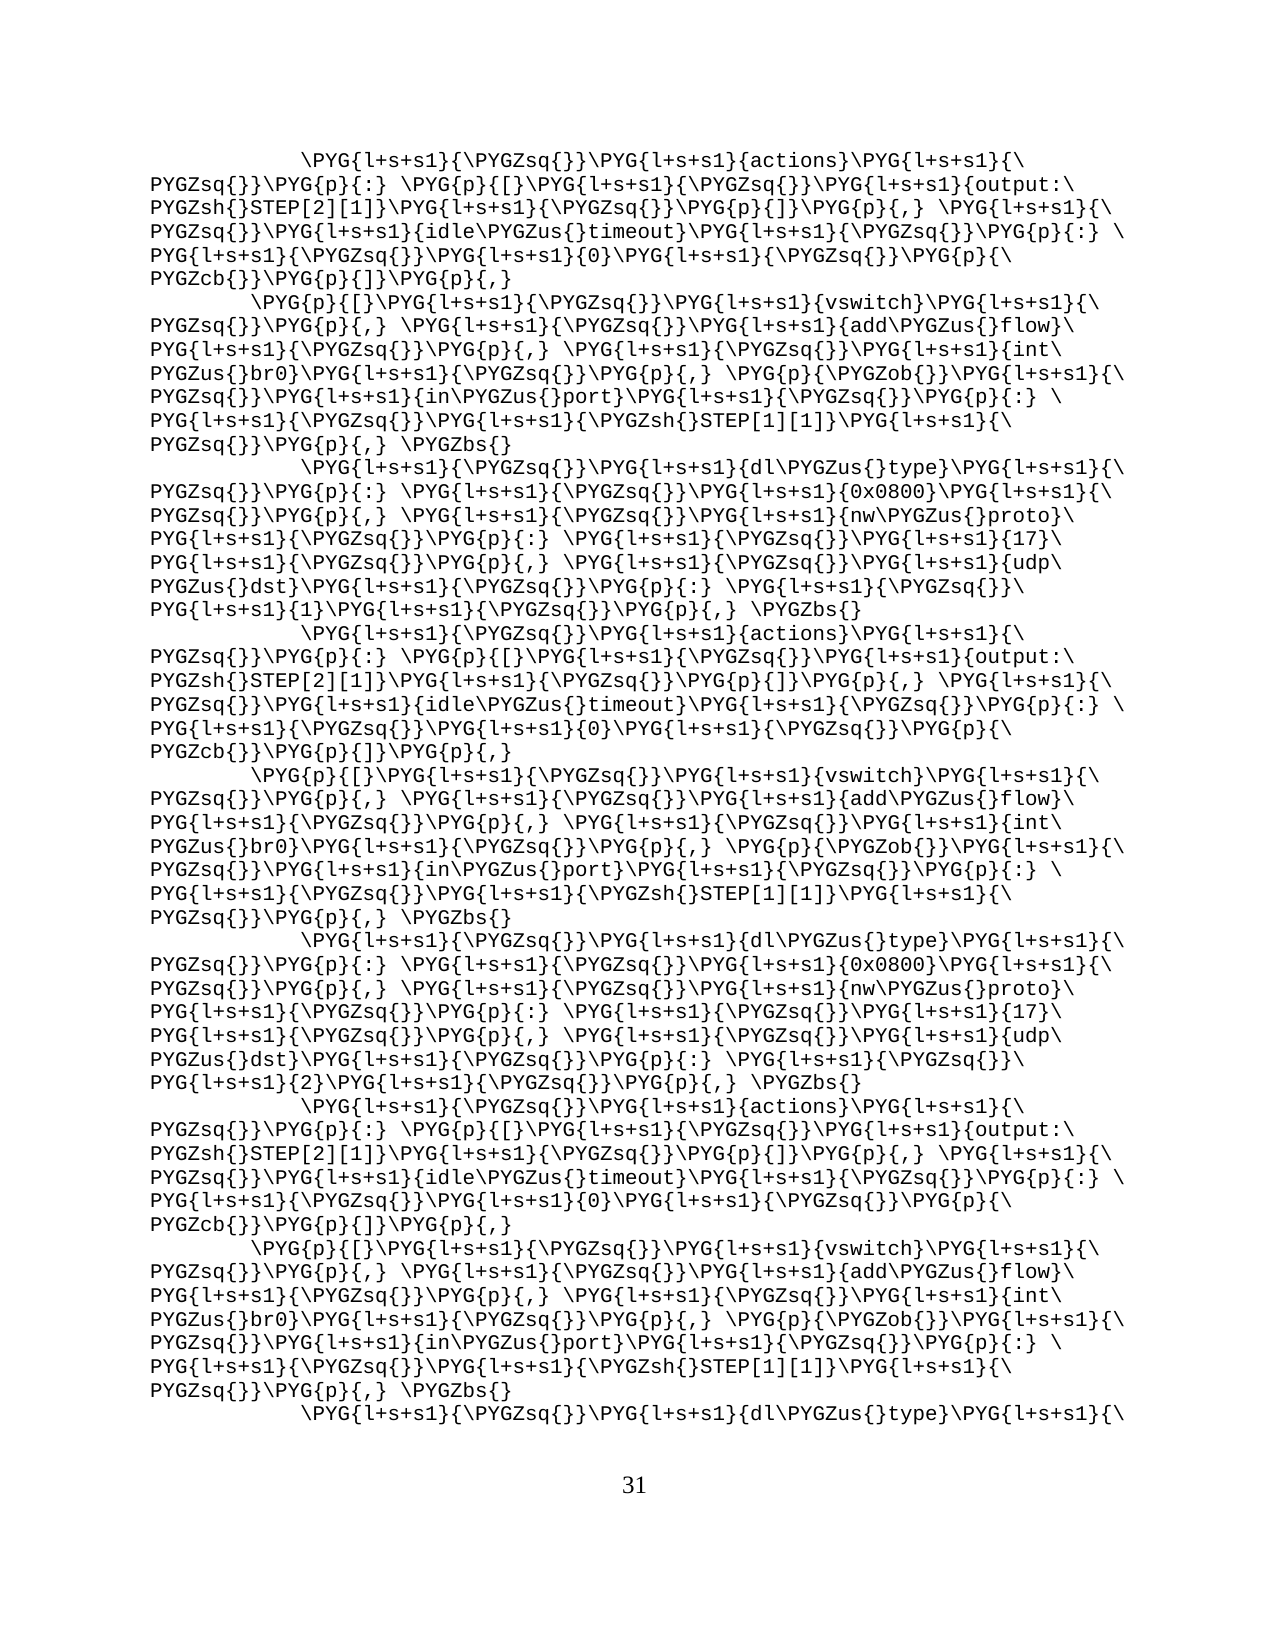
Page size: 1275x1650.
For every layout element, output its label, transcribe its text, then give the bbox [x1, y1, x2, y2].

text \PYG{l+s+s1}{\PYGZsq{}}\PYG{l+s+s1}{actions}\PYG{l+s+s1}{\PYGZsq{}}\PYG{p}{:} \PYG{p}{[}\PYG{l+s+s1}{\PYGZsq{}}\PYG{l+s+s1}{output:\PYGZsh{}STEP[2][1]}\PYG{l+s+s1}{\PYGZsq{}}\PYG{p}{]}\PYG{p}{,} \PYG{l+s+s1}{\PYGZsq{}}\PYG{l+s+s1}{idle\PYGZus{}timeout}\PYG{l+s+s1}{\PYGZsq{}}\PYG{p}{:} \PYG{l+s+s1}{\PYGZsq{}}\PYG{l+s+s1}{0}\PYG{l+s+s1}{\PYGZsq{}}\PYG{p}{\PYGZcb{}}\PYG{p}{]}\PYG{p}{,} [150, 150, 1125, 292]
text \PYG{l+s+s1}{\PYGZsq{}}\PYG{l+s+s1}{dl\PYGZus{}type}\PYG{l+s+s1}{\ [150, 1403, 1125, 1427]
text \PYG{p}{[}\PYG{l+s+s1}{\PYGZsq{}}\PYG{l+s+s1}{vswitch}\PYG{l+s+s1}{\PYGZsq{}}\PYG{p}{,} \PYG{l+s+s1}{\PYGZsq{}}\PYG{l+s+s1}{add\PYGZus{}flow}\PYG{l+s+s1}{\PYGZsq{}}\PYG{p}{,} \PYG{l+s+s1}{\PYGZsq{}}\PYG{l+s+s1}{int\PYGZus{}br0}\PYG{l+s+s1}{\PYGZsq{}}\PYG{p}{,} \PYG{p}{\PYGZob{}}\PYG{l+s+s1}{\PYGZsq{}}\PYG{l+s+s1}{in\PYGZus{}port}\PYG{l+s+s1}{\PYGZsq{}}\PYG{p}{:} \PYG{l+s+s1}{\PYGZsq{}}\PYG{l+s+s1}{\PYGZsh{}STEP[1][1]}\PYG{l+s+s1}{\PYGZsq{}}\PYG{p}{,} \PYGZbs{} [150, 292, 1125, 457]
text \PYG{l+s+s1}{\PYGZsq{}}\PYG{l+s+s1}{dl\PYGZus{}type}\PYG{l+s+s1}{\PYGZsq{}}\PYG{p}{:} \PYG{l+s+s1}{\PYGZsq{}}\PYG{l+s+s1}{0x0800}\PYG{l+s+s1}{\PYGZsq{}}\PYG{p}{,} \PYG{l+s+s1}{\PYGZsq{}}\PYG{l+s+s1}{nw\PYGZus{}proto}\PYG{l+s+s1}{\PYGZsq{}}\PYG{p}{:} \PYG{l+s+s1}{\PYGZsq{}}\PYG{l+s+s1}{17}\PYG{l+s+s1}{\PYGZsq{}}\PYG{p}{,} \PYG{l+s+s1}{\PYGZsq{}}\PYG{l+s+s1}{udp\PYGZus{}dst}\PYG{l+s+s1}{\PYGZsq{}}\PYG{p}{:} \PYG{l+s+s1}{\PYGZsq{}}\PYG{l+s+s1}{2}\PYG{l+s+s1}{\PYGZsq{}}\PYG{p}{,} \PYGZbs{} [150, 930, 1125, 1096]
text \PYG{l+s+s1}{\PYGZsq{}}\PYG{l+s+s1}{actions}\PYG{l+s+s1}{\PYGZsq{}}\PYG{p}{:} \PYG{p}{[}\PYG{l+s+s1}{\PYGZsq{}}\PYG{l+s+s1}{output:\PYGZsh{}STEP[2][1]}\PYG{l+s+s1}{\PYGZsq{}}\PYG{p}{]}\PYG{p}{,} \PYG{l+s+s1}{\PYGZsq{}}\PYG{l+s+s1}{idle\PYGZus{}timeout}\PYG{l+s+s1}{\PYGZsq{}}\PYG{p}{:} \PYG{l+s+s1}{\PYGZsq{}}\PYG{l+s+s1}{0}\PYG{l+s+s1}{\PYGZsq{}}\PYG{p}{\PYGZcb{}}\PYG{p}{]}\PYG{p}{,} [150, 1096, 1125, 1238]
text \PYG{p}{[}\PYG{l+s+s1}{\PYGZsq{}}\PYG{l+s+s1}{vswitch}\PYG{l+s+s1}{\PYGZsq{}}\PYG{p}{,} \PYG{l+s+s1}{\PYGZsq{}}\PYG{l+s+s1}{add\PYGZus{}flow}\PYG{l+s+s1}{\PYGZsq{}}\PYG{p}{,} \PYG{l+s+s1}{\PYGZsq{}}\PYG{l+s+s1}{int\PYGZus{}br0}\PYG{l+s+s1}{\PYGZsq{}}\PYG{p}{,} \PYG{p}{\PYGZob{}}\PYG{l+s+s1}{\PYGZsq{}}\PYG{l+s+s1}{in\PYGZus{}port}\PYG{l+s+s1}{\PYGZsq{}}\PYG{p}{:} \PYG{l+s+s1}{\PYGZsq{}}\PYG{l+s+s1}{\PYGZsh{}STEP[1][1]}\PYG{l+s+s1}{\PYGZsq{}}\PYG{p}{,} \PYGZbs{} [150, 1238, 1125, 1403]
text \PYG{l+s+s1}{\PYGZsq{}}\PYG{l+s+s1}{dl\PYGZus{}type}\PYG{l+s+s1}{\PYGZsq{}}\PYG{p}{:} \PYG{l+s+s1}{\PYGZsq{}}\PYG{l+s+s1}{0x0800}\PYG{l+s+s1}{\PYGZsq{}}\PYG{p}{,} \PYG{l+s+s1}{\PYGZsq{}}\PYG{l+s+s1}{nw\PYGZus{}proto}\PYG{l+s+s1}{\PYGZsq{}}\PYG{p}{:} \PYG{l+s+s1}{\PYGZsq{}}\PYG{l+s+s1}{17}\PYG{l+s+s1}{\PYGZsq{}}\PYG{p}{,} \PYG{l+s+s1}{\PYGZsq{}}\PYG{l+s+s1}{udp\PYGZus{}dst}\PYG{l+s+s1}{\PYGZsq{}}\PYG{p}{:} \PYG{l+s+s1}{\PYGZsq{}}\PYG{l+s+s1}{1}\PYG{l+s+s1}{\PYGZsq{}}\PYG{p}{,} \PYGZbs{} [150, 457, 1125, 623]
text \PYG{p}{[}\PYG{l+s+s1}{\PYGZsq{}}\PYG{l+s+s1}{vswitch}\PYG{l+s+s1}{\PYGZsq{}}\PYG{p}{,} \PYG{l+s+s1}{\PYGZsq{}}\PYG{l+s+s1}{add\PYGZus{}flow}\PYG{l+s+s1}{\PYGZsq{}}\PYG{p}{,} \PYG{l+s+s1}{\PYGZsq{}}\PYG{l+s+s1}{int\PYGZus{}br0}\PYG{l+s+s1}{\PYGZsq{}}\PYG{p}{,} \PYG{p}{\PYGZob{}}\PYG{l+s+s1}{\PYGZsq{}}\PYG{l+s+s1}{in\PYGZus{}port}\PYG{l+s+s1}{\PYGZsq{}}\PYG{p}{:} \PYG{l+s+s1}{\PYGZsq{}}\PYG{l+s+s1}{\PYGZsh{}STEP[1][1]}\PYG{l+s+s1}{\PYGZsq{}}\PYG{p}{,} \PYGZbs{} [150, 765, 1125, 930]
text \PYG{l+s+s1}{\PYGZsq{}}\PYG{l+s+s1}{actions}\PYG{l+s+s1}{\PYGZsq{}}\PYG{p}{:} \PYG{p}{[}\PYG{l+s+s1}{\PYGZsq{}}\PYG{l+s+s1}{output:\PYGZsh{}STEP[2][1]}\PYG{l+s+s1}{\PYGZsq{}}\PYG{p}{]}\PYG{p}{,} \PYG{l+s+s1}{\PYGZsq{}}\PYG{l+s+s1}{idle\PYGZus{}timeout}\PYG{l+s+s1}{\PYGZsq{}}\PYG{p}{:} \PYG{l+s+s1}{\PYGZsq{}}\PYG{l+s+s1}{0}\PYG{l+s+s1}{\PYGZsq{}}\PYG{p}{\PYGZcb{}}\PYG{p}{]}\PYG{p}{,} [150, 623, 1125, 765]
